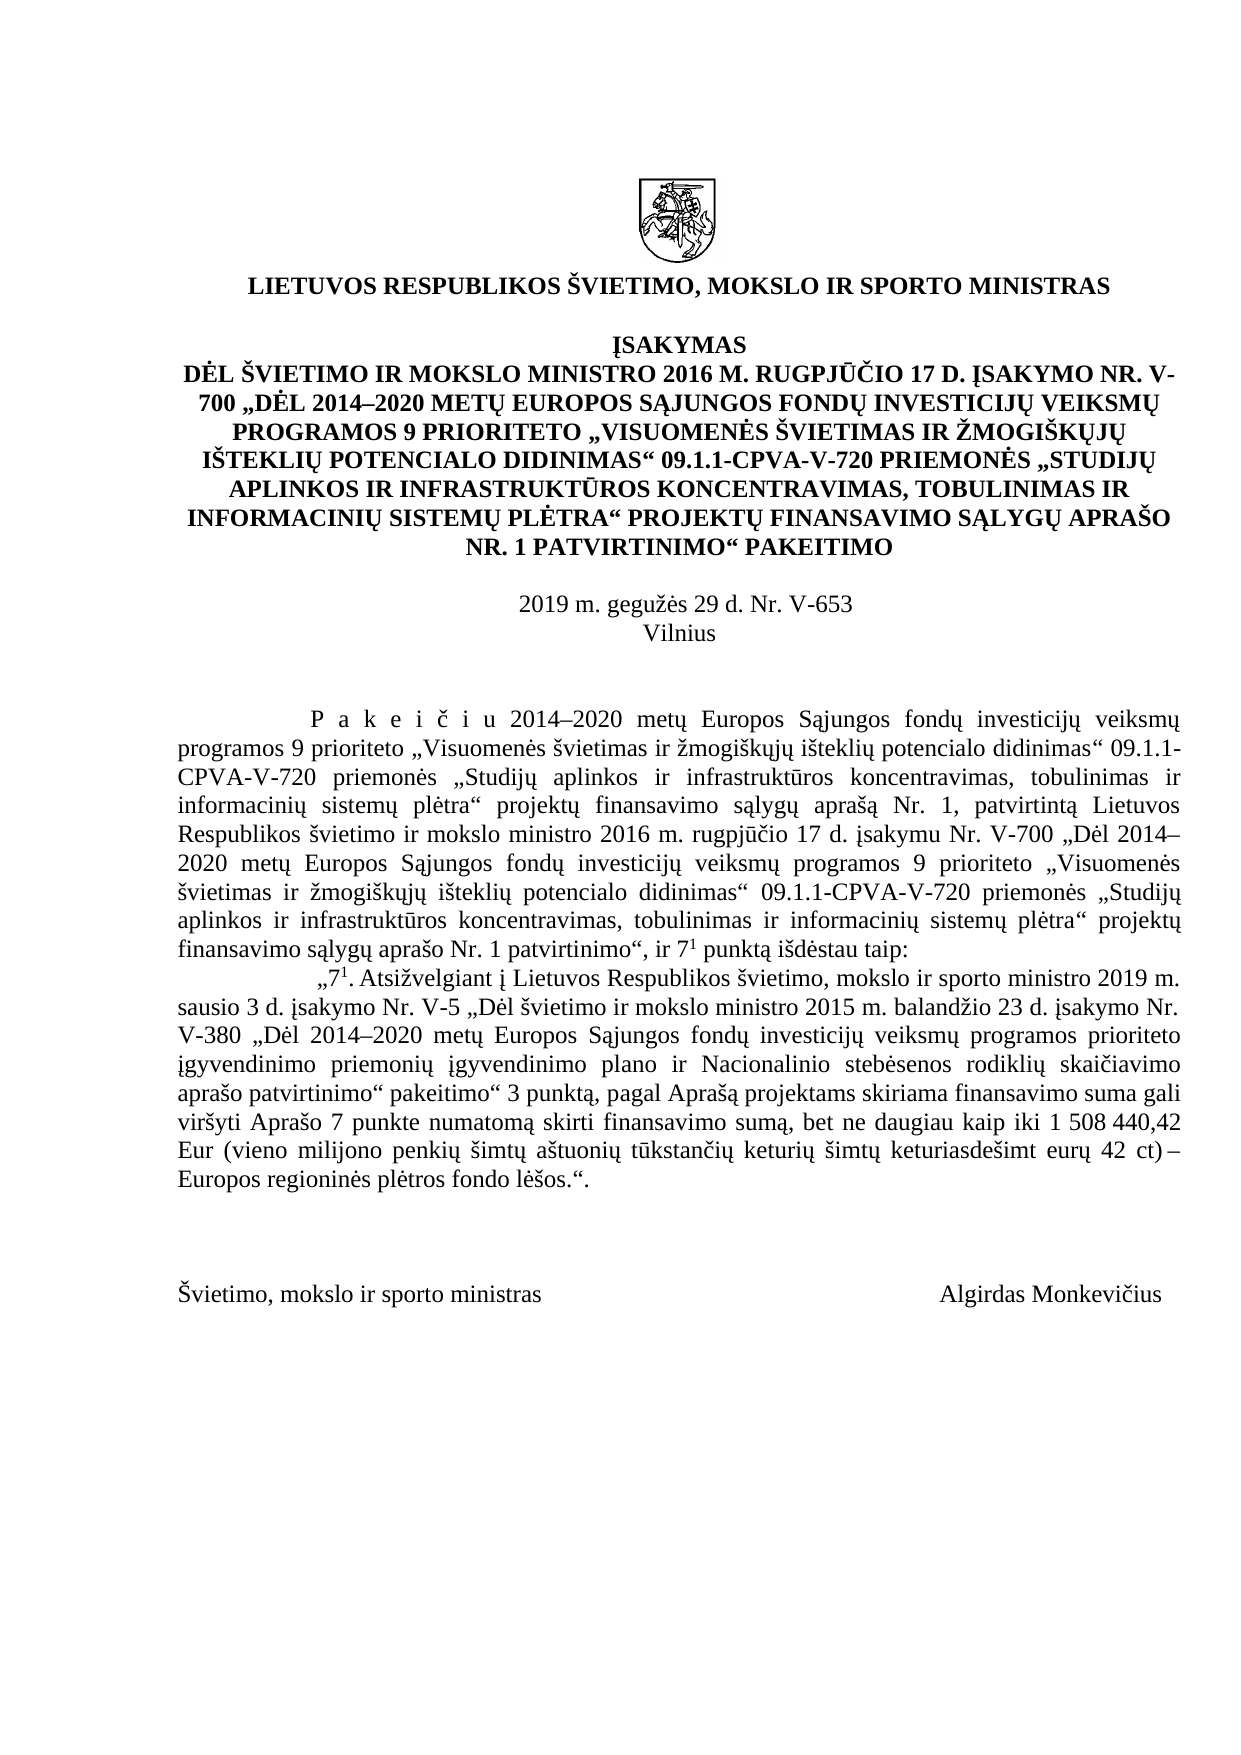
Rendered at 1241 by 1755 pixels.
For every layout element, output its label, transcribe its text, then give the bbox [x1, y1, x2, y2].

text Švietimo, mokslo ir sporto ministras Algirdas Monkevičius [177, 1279, 1181, 1308]
text P a k e i č i u 2014–2020 metų Europos Sąjungos fondų investicijų veiksmų programos 9 prioriteto „Visuomenės švietimas ir žmogiškųjų išteklių potencialo didinimas“ 09.1.1-CPVA-V-720 priemonės „Studijų aplinkos ir infrastruktūros koncentravimas, tobulinimas ir informacinių sistemų plėtra“ projektų finansavimo sąlygų aprašą Nr. 1, patvirtintą Lietuvos Respublikos švietimo ir mokslo ministro 2016 m. rugpjūčio 17 d. įsakymu Nr. V-700 „Dėl 2014–2020 metų Europos Sąjungos fondų investicijų veiksmų programos 9 prioriteto „Visuomenės švietimas ir žmogiškųjų išteklių potencialo didinimas“ 09.1.1-CPVA-V-720 priemonės „Studijų aplinkos ir infrastruktūros koncentravimas, tobulinimas ir informacinių sistemų plėtra“ projektų finansavimo sąlygų aprašo Nr. 1 patvirtinimo“, ir 71 punktą išdėstau taip: [177, 704, 1181, 963]
text LIETUVOS RESPUBLIKOS ŠVIETIMO, MOKSLO IR SPORTO MINISTRAS [177, 271, 1181, 299]
text Vilnius [177, 618, 1181, 647]
text 2019 m. gegužės 29 d. Nr. V-653 [177, 589, 1181, 618]
text DĖL ŠVIETIMO IR MOKSLO MINISTRO 2016 M. RUGPJŪČIO 17 d. įsakymO Nr. V-700 „DĖL 2014–2020 METŲ EUROPOS SĄJUNGOS FONDŲ INVESTICIJŲ VEIKSMŲ PROGRAMOS 9 PRIORITETO „VISUOMENĖS ŠVIETIMAS IR ŽMOGIŠKŲJŲ IŠTEKLIŲ POTENCIALO DIDINIMAS“ 09.1.1-CPVA-V-720 PRIEMONĖS „STUDIJŲ APLINKOS IR INFRASTRUKTŪROS KONCENTRAVIMAS, TOBULINIMAS IR INFORMACINIŲ SISTEMŲ PLĖTRA“ PROJEKTŲ FINANSAVIMO SĄLYGŲ APRAŠO NR. 1 PATVIRTINIMO“ PAKEITIMO [177, 359, 1181, 561]
text „71. Atsižvelgiant į Lietuvos Respublikos švietimo, mokslo ir sporto ministro 2019 m. sausio 3 d. įsakymo Nr. V-5 „Dėl švietimo ir mokslo ministro 2015 m. balandžio 23 d. įsakymo Nr. V-380 „Dėl 2014–2020 metų Europos Sąjungos fondų investicijų veiksmų programos prioriteto įgyvendinimo priemonių įgyvendinimo plano ir Nacionalinio stebėsenos rodiklių skaičiavimo aprašo patvirtinimo“ pakeitimo“ 3 punktą, pagal Aprašą projektams skiriama finansavimo suma gali viršyti Aprašo 7 punkte numatomą skirti finansavimo sumą, bet ne daugiau kaip iki 1 508 440,42 Eur (vieno milijono penkių šimtų aštuonių tūkstančių keturių šimtų keturiasdešimt eurų 42 ct) – Europos regioninės plėtros fondo lėšos.“. [177, 963, 1181, 1193]
text ĮSAKYMAS [177, 331, 1181, 359]
